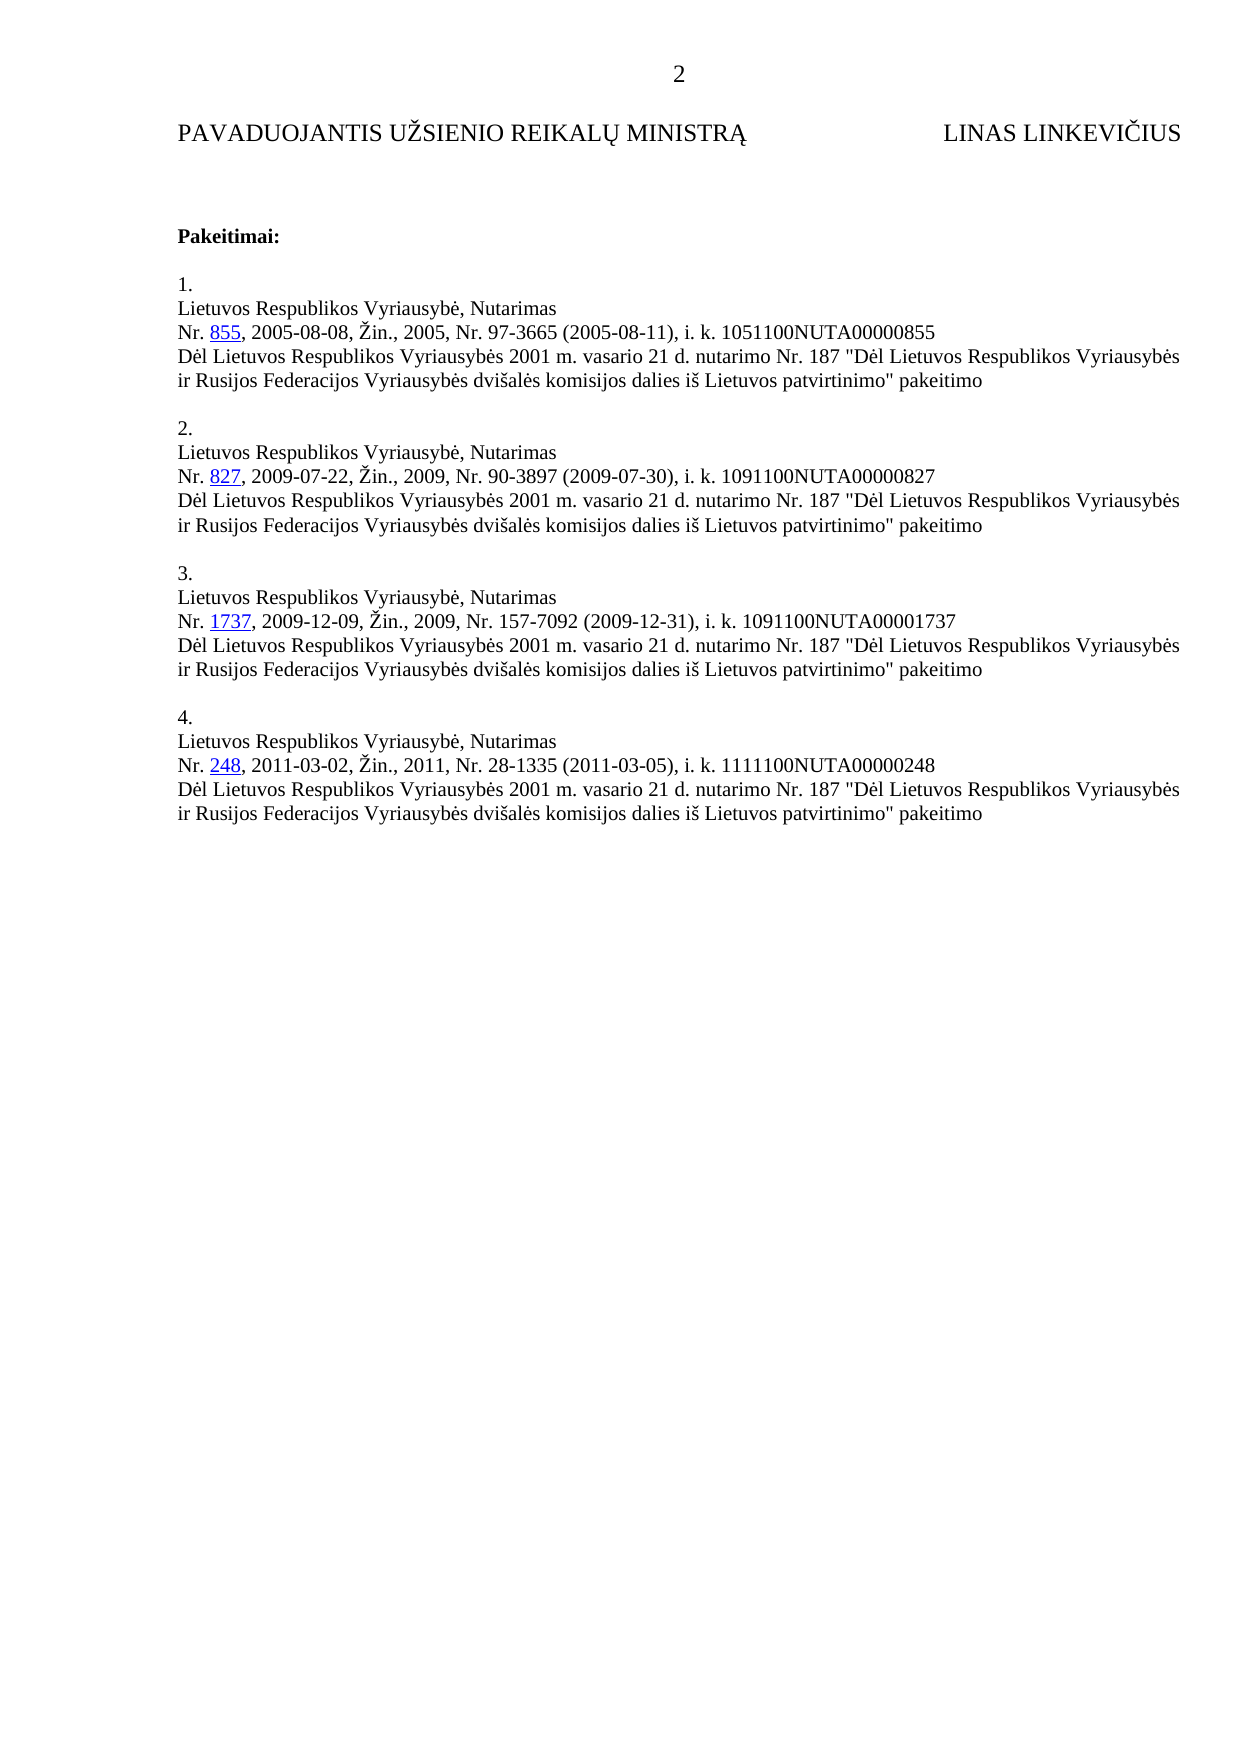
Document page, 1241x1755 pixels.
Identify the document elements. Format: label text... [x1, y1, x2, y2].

text Nr. 855, 2005-08-08, Žin., 2005, Nr. 97-3665 (2005-08-11), i. k. 1051100NUTA00000855 [177, 320, 1181, 344]
text 1. [177, 272, 1181, 296]
text Lietuvos Respublikos Vyriausybė, Nutarimas [177, 296, 1181, 320]
text Lietuvos Respublikos Vyriausybė, Nutarimas [177, 729, 1181, 753]
text Pakeitimai: [177, 224, 1181, 248]
text Nr. 827, 2009-07-22, Žin., 2009, Nr. 90-3897 (2009-07-30), i. k. 1091100NUTA00000827 [177, 464, 1181, 488]
text Dėl Lietuvos Respublikos Vyriausybės 2001 m. vasario 21 d. nutarimo Nr. 187 "Dėl Lietuvos Respublikos Vyriausybės ir Rusijos Federacijos Vyriausybės dvišalės komisijos dalies iš Lietuvos patvirtinimo" pakeitimo [177, 344, 1181, 392]
text Lietuvos Respublikos Vyriausybė, Nutarimas [177, 585, 1181, 609]
text Dėl Lietuvos Respublikos Vyriausybės 2001 m. vasario 21 d. nutarimo Nr. 187 "Dėl Lietuvos Respublikos Vyriausybės ir Rusijos Federacijos Vyriausybės dvišalės komisijos dalies iš Lietuvos patvirtinimo" pakeitimo [177, 777, 1181, 825]
text 2. [177, 416, 1181, 440]
text Nr. 248, 2011-03-02, Žin., 2011, Nr. 28-1335 (2011-03-05), i. k. 1111100NUTA00000248 [177, 753, 1181, 777]
text Dėl Lietuvos Respublikos Vyriausybės 2001 m. vasario 21 d. nutarimo Nr. 187 "Dėl Lietuvos Respublikos Vyriausybės ir Rusijos Federacijos Vyriausybės dvišalės komisijos dalies iš Lietuvos patvirtinimo" pakeitimo [177, 488, 1181, 537]
text 4. [177, 705, 1181, 729]
text Nr. 1737, 2009-12-09, Žin., 2009, Nr. 157-7092 (2009-12-31), i. k. 1091100NUTA00001737 [177, 609, 1181, 633]
text Dėl Lietuvos Respublikos Vyriausybės 2001 m. vasario 21 d. nutarimo Nr. 187 "Dėl Lietuvos Respublikos Vyriausybės ir Rusijos Federacijos Vyriausybės dvišalės komisijos dalies iš Lietuvos patvirtinimo" pakeitimo [177, 633, 1181, 681]
text Lietuvos Respublikos Vyriausybė, Nutarimas [177, 440, 1181, 464]
text PAVADUOJANTIS UŽSIENIO REIKALŲ MINISTRĄ LINAS LINKEVIČIUS [177, 118, 1181, 147]
text 3. [177, 561, 1181, 585]
